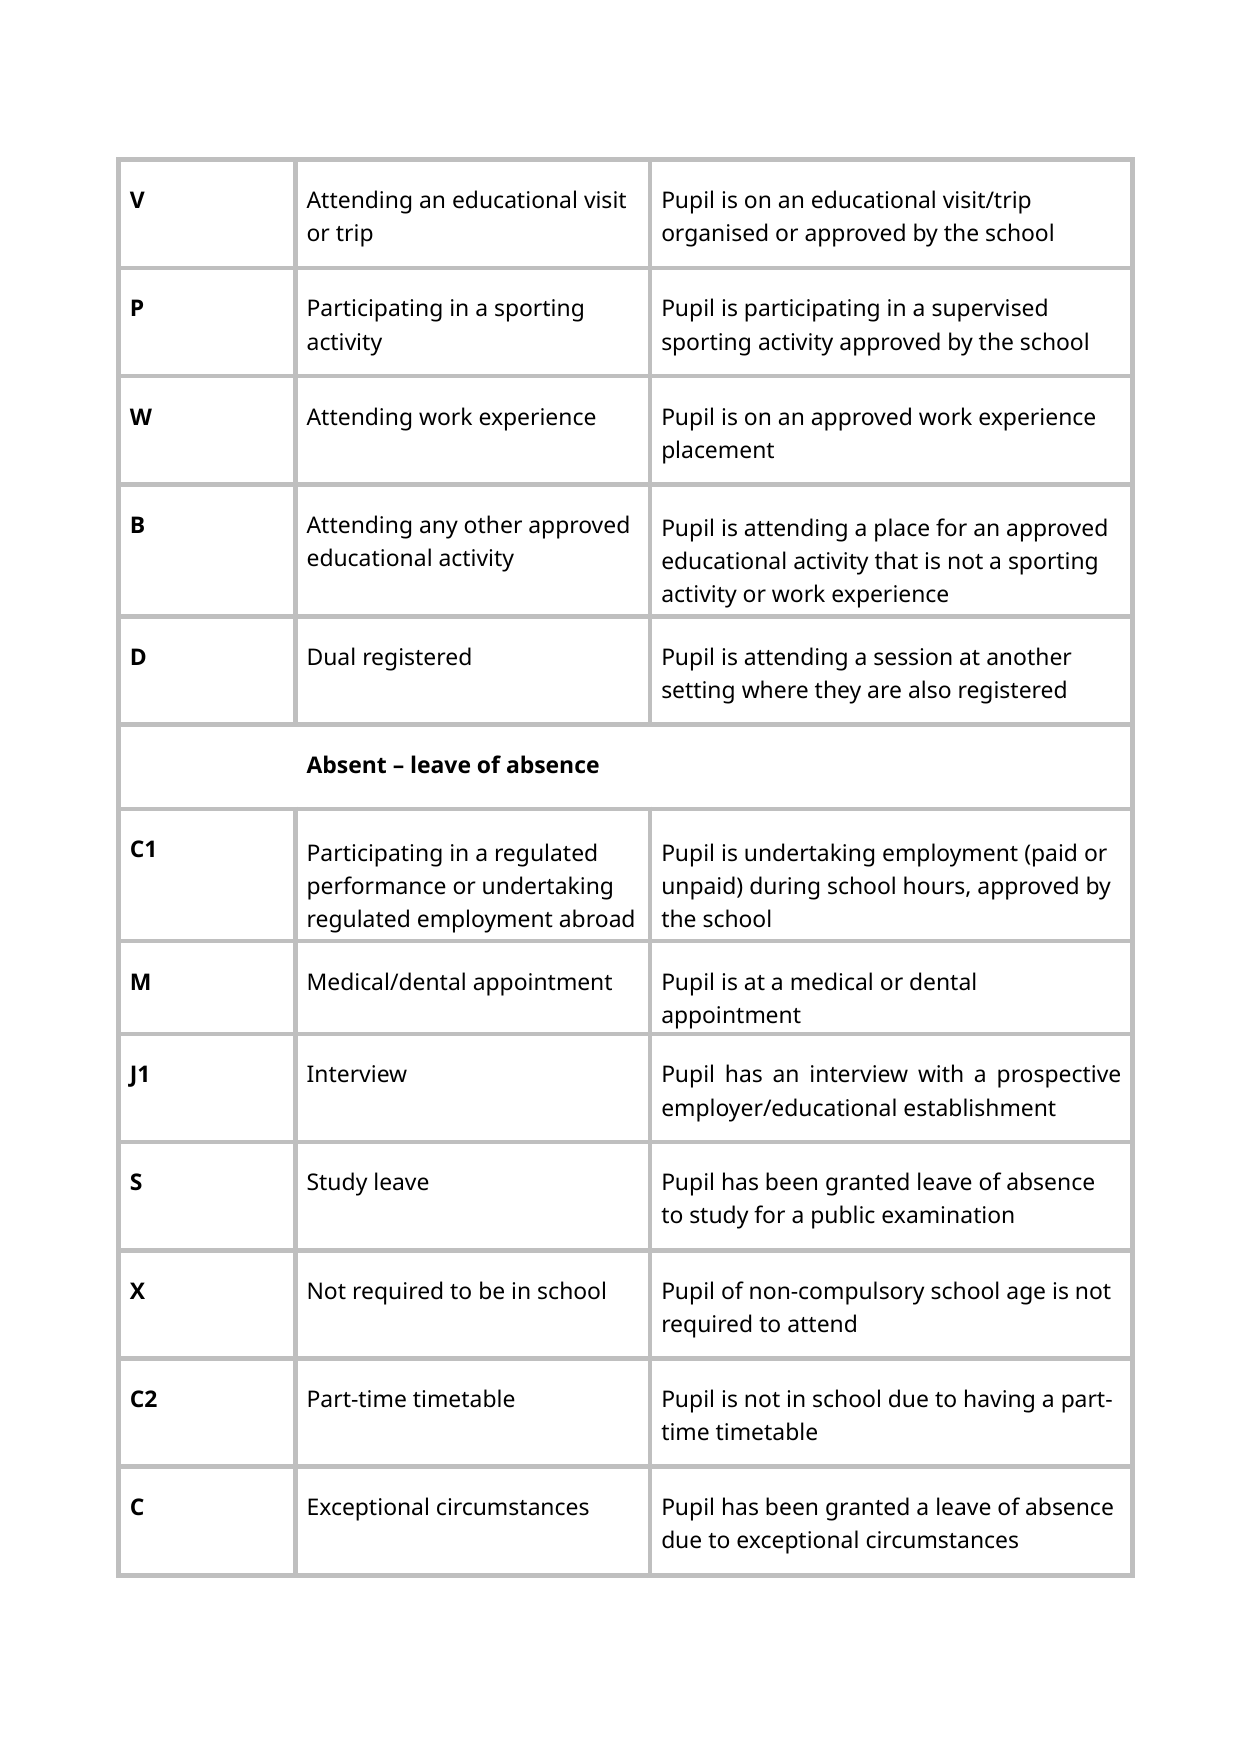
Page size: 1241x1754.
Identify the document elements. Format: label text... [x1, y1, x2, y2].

table_cell Study leave [298, 1144, 648, 1248]
table_cell Pupil is attending a session at another setting where they are also registered [652, 619, 1130, 722]
table_cell Participating in a regulated performance or undertaking regulated employment abroad [298, 811, 648, 939]
table_cell C [121, 1469, 293, 1573]
table_header Pupil is on an educational visit/trip organised or approved by the school [652, 162, 1130, 266]
table_cell Attending any other approved educational activity [298, 487, 648, 614]
table_cell C1 [121, 811, 293, 939]
table_cell W [121, 378, 293, 482]
table_cell P [121, 270, 293, 373]
table_cell Pupil is participating in a supervised sporting activity approved by the school [652, 270, 1130, 373]
table_cell Medical/dental appointment [298, 943, 648, 1031]
table_cell Pupil has an interview with a prospective employer/educational establishment [652, 1036, 1130, 1139]
table_cell Pupil is undertaking employment (paid or unpaid) during school hours, approved by the school [652, 811, 1130, 939]
table_cell Pupil is at a medical or dental appointment [652, 943, 1130, 1031]
table_cell Dual registered [298, 619, 648, 722]
table_cell Pupil of non-compulsory school age is not required to attend [652, 1253, 1130, 1356]
table_cell Pupil is attending a place for an approved educational activity that is not a sporting activity or work experience [652, 487, 1130, 614]
table_cell C2 [121, 1361, 293, 1464]
table_cell Exceptional circumstances [298, 1469, 648, 1573]
table_header Attending an educational visit or trip [298, 162, 648, 266]
table_cell Pupil is not in school due to having a part-time timetable [652, 1361, 1130, 1464]
table_cell [121, 727, 295, 807]
table_cell Pupil has been granted a leave of absence due to exceptional circumstances [652, 1469, 1130, 1573]
table_cell B [121, 487, 293, 614]
table_cell X [121, 1253, 293, 1356]
table_cell Absent – leave of absence [295, 727, 650, 807]
table_cell Interview [298, 1036, 648, 1139]
table_cell Part-time timetable [298, 1361, 648, 1464]
table_cell Pupil has been granted leave of absence to study for a public examination [652, 1144, 1130, 1248]
table_cell Participating in a sporting activity [298, 270, 648, 373]
table_cell Pupil is on an approved work experience placement [652, 378, 1130, 482]
table_cell M [121, 943, 293, 1031]
table_cell J1 [121, 1036, 293, 1139]
table_cell S [121, 1144, 293, 1248]
table_cell Attending work experience [298, 378, 648, 482]
table_cell D [121, 619, 293, 722]
table_header V [121, 162, 293, 266]
table_cell [650, 727, 1130, 807]
table_cell Not required to be in school [298, 1253, 648, 1356]
